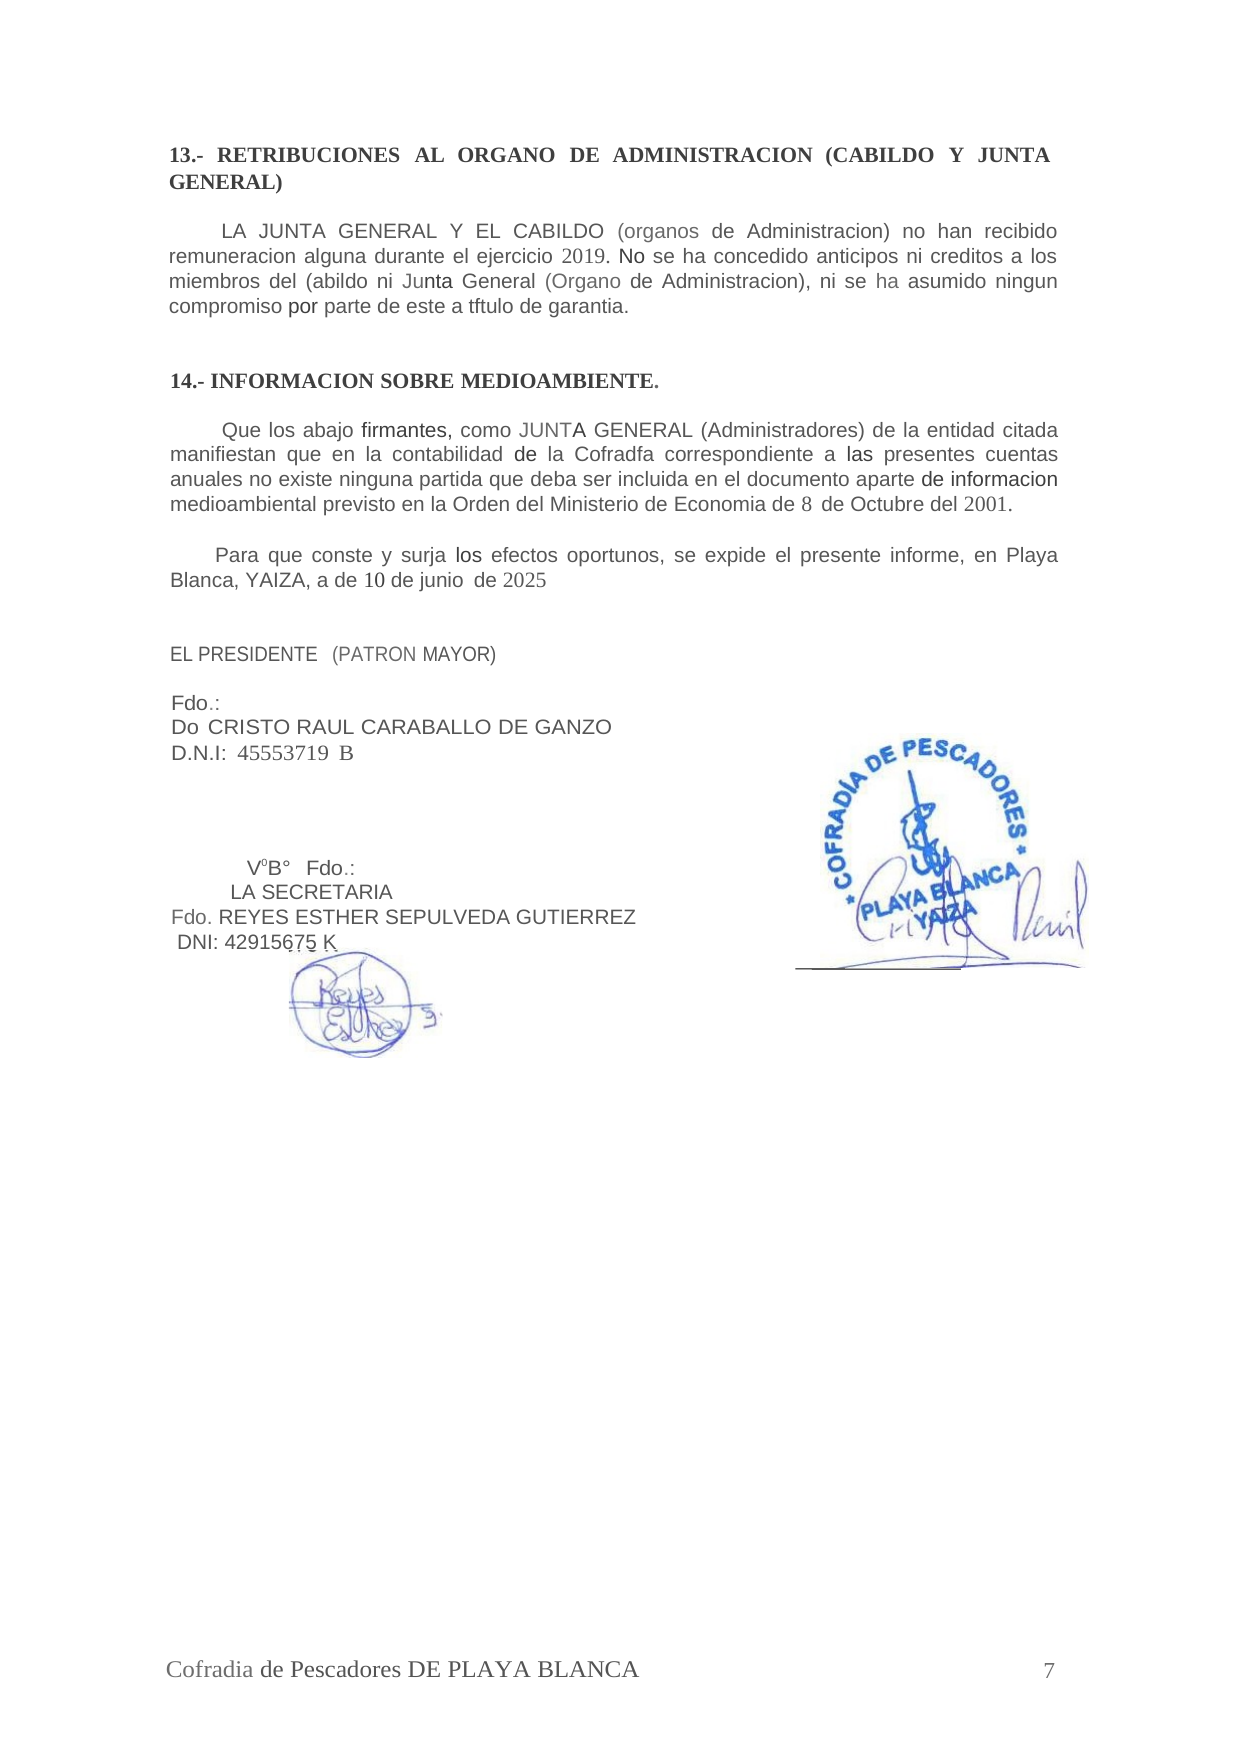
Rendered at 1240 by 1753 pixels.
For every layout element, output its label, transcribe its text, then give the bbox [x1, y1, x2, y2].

text Que los abajo firmantes, como JUNTA GENERAL (Administradores) de la entidad citada manifiestan que en la contabilidad de la Cofradfa correspondiente a las presentes cuentas anuales no existe ninguna partida que deba ser incluida en el documento aparte de informacion medioambiental previsto en la Orden del Ministerio de Economia de 8 de Octubre del 2001. [170, 418, 1058, 516]
text Para que conste y surja los efectos oportunos, se expide el presente informe, en Playa Blanca, YAIZA, a de 10 de junio de 2025 [170, 543, 1059, 592]
text LA SECRETARIA [230, 879, 820, 903]
text Fdo. REYES ESTHER SEPULVEDA GUTIERREZ DNI: 42915675 K [171, 904, 662, 954]
text V0B° Fdo.: [247, 855, 820, 879]
text EL PRESIDENTE (PATRON MAYOR) [170, 642, 1075, 666]
text Fdo.: [171, 691, 1075, 715]
subtitle 13.- RETRIBUCIONES AL ORGANO DE ADMINISTRACION (CABILDO Y JUNTA GENERAL) [168, 142, 1066, 194]
text LA JUNTA GENERAL Y EL CABILDO (organos de Administracion) no han recibido remuneracion alguna durante el ejercicio 2019. No se ha concedido anticipos ni creditos a los miembros del (abildo ni Junta General (Organo de Administracion), ni se ha asumido ningun compromiso por parte de este a tftulo de garantia. [169, 218, 1058, 317]
subtitle 14.- INFORMACION SOBRE MEDIOAMBIENTE. [170, 368, 1075, 393]
text Do CRISTO RAUL CARABALLO DE GANZO D.N.I: 45553719 B [171, 715, 662, 765]
